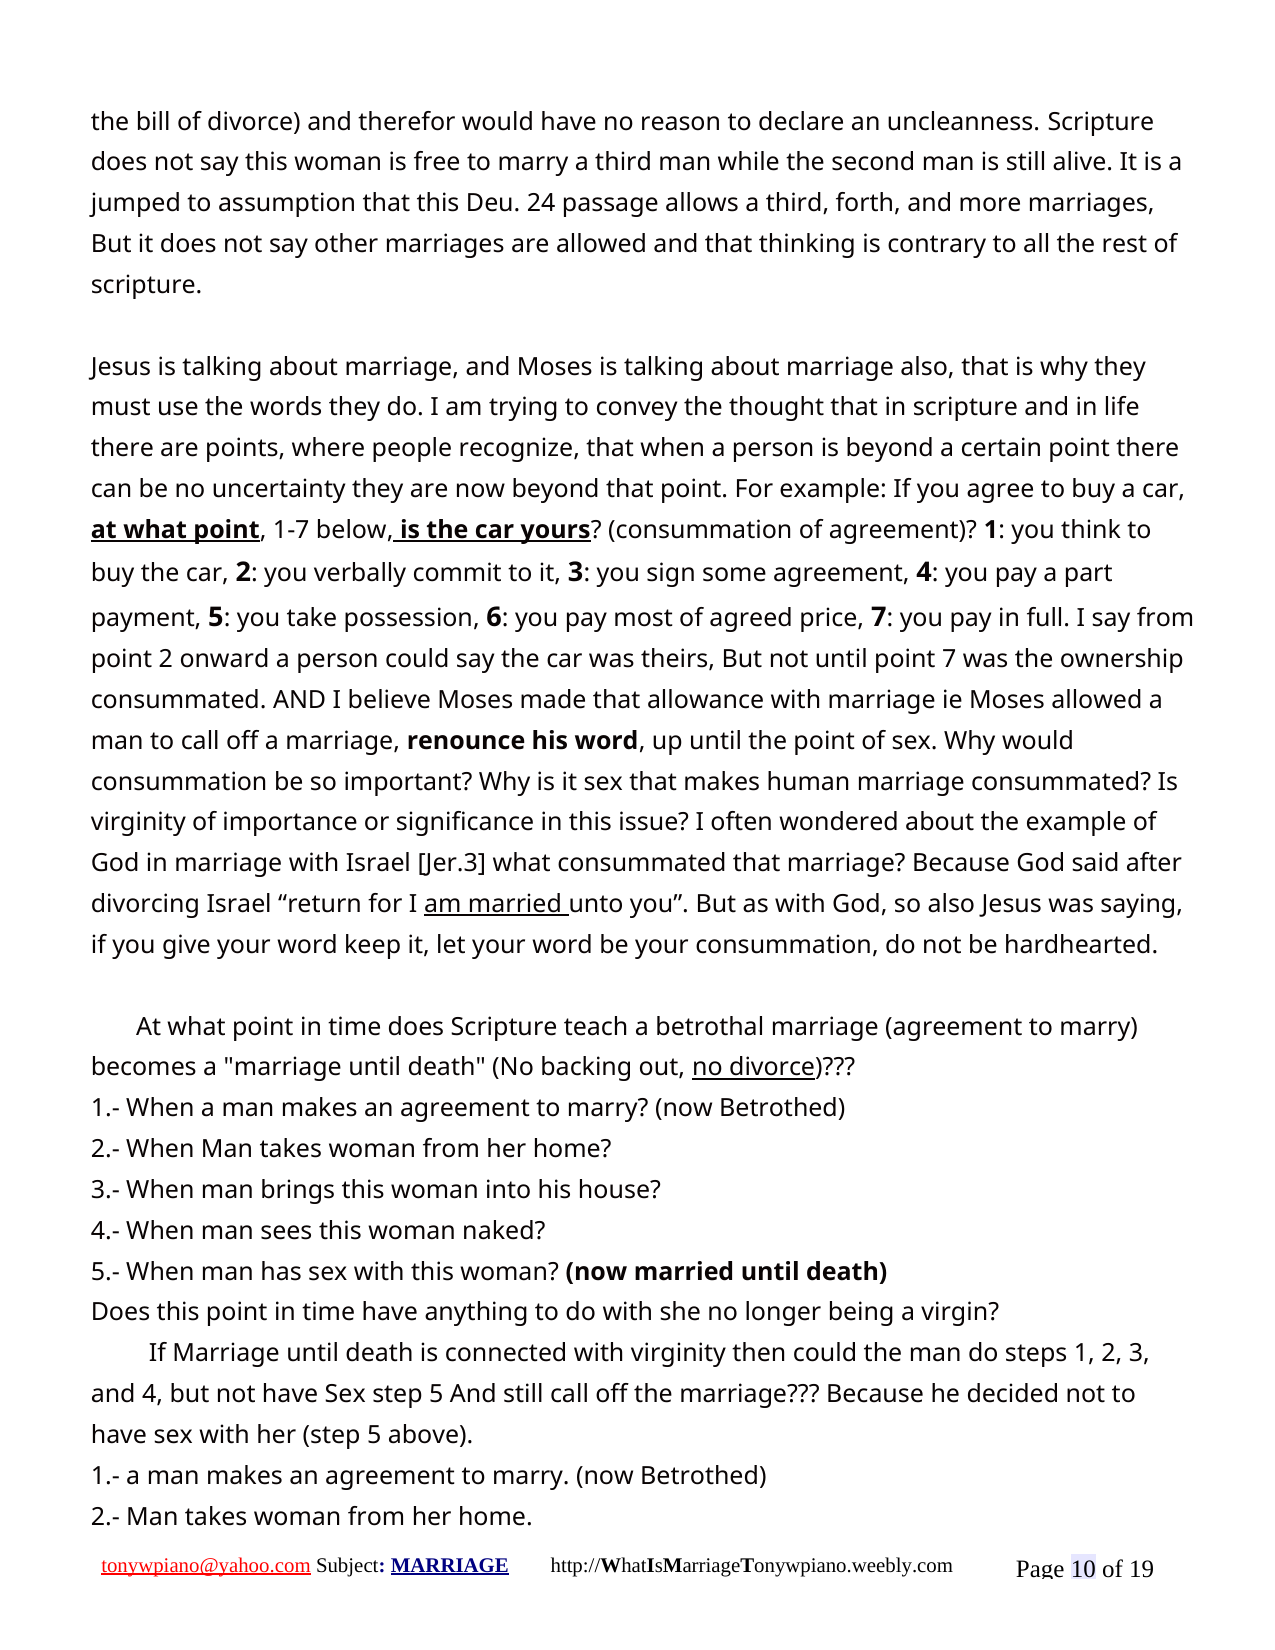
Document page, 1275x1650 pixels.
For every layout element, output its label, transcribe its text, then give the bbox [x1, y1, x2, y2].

text Jesus is talking about marriage, and Moses is talking about marriage also, that is why they must use the words they do. I am trying to convey the thought that in scripture and in life there are points, where people recognize, that when a person is beyond a certain point there can be no uncertainty they are now beyond that point. For example: If you agree to buy a car, at what point, 1-7 below, is the car yours? (consummation of agreement)? 1: you think to buy the car, 2: you verbally commit to it, 3: you sign some agreement, 4: you pay a part payment, 5: you take possession, 6: you pay most of agreed price, 7: you pay in full. I say from point 2 onward a person could say the car was theirs, But not until point 7 was the ownership consummated. AND I believe Moses made that allowance with marriage ie Moses allowed a man to call off a marriage, renounce his word, up until the point of sex. Why would consummation be so important? Why is it sex that makes human marriage consummated? Is virginity of importance or significance in this issue? I often wondered about the example of God in marriage with Israel [Jer.3] what consummated that marriage? Because God said after divorcing Israel “return for I am married unto you”. But as with God, so also Jesus was saying, if you give your word keep it, let your word be your consummation, do not be hardhearted. At what point in time does Scripture teach a betrothal marriage (agreement to marry) becomes a "marriage until death" (No backing out, no divorce)??? 1.- When a man makes an agreement to marry? (now Betrothed) 2.- When Man takes woman from her home? 3.- When man brings this woman into his house? 4.- When man sees this woman naked? 5.- When man has sex with this woman? (now married until death) Does this point in time have anything to do with she no longer being a virgin? If Marriage until death is connected with virginity then could the man do steps 1, 2, 3, and 4, but not have Sex step 5 And still call off the marriage??? Because he decided not to have sex with her (step 5 above). 1.- a man makes an agreement to marry. (now Betrothed) 2.- Man takes woman from her home. 3.- man brings woman into his house. 4.- man sees woman naked and finds some uncleanness (blemish) and now calls off the marriage (divorce). If we look at the wording (bold words below) and the meaning of the Hebrew words Deut 24:1 When a man hath 1 taken a wife, and 2 married her, and it come to pass that she find no favour in his eyes, because he hath found some 3 uncleanness in her: then let him write her a bill of divorcement, and give it in her hand, and send her out of his house. 1 taken H3947 לָקַח laqach (law-kakh') v. 1. to take (in the widest variety of applications) [a primitive root] KJV: accept, bring, buy, carry away, drawn, fetch, get, infold, X many, mingle, place, receive(-ing), reserve, seize, send for, take (away, -ing, up), use, win. 2 married H1166 בָּעַל ba`al (baw-al') v. 1. to be master 2. (hence) (as denominative from H1167) to marry [a primitive root] KJV: have dominion (over), be husband, marry(-ried, X wife). See also: H1167 3 uncleanness H6172 עֶרוָה `ervah (er-vaw') n-f. 1. nudity, literally (especially the pudenda) or figuratively (disgrace, blemish) [from H6168] KJV: nakedness, shame, unclean(-ness). Root(s): H6168 H6168 עָרָה `arah (aw-raw') v. 1. to be (causatively, make) bare 2. (hence) to empty, pour out, demolish [a primitive root] KJV: leave destitute, discover, empty, make naked, pour (out), rase, spread self, uncover. Pudenda: Human external genital organs collectively especially of a female Is it likely that the wording used in Deu.24:1 Needs to be used i.e. (a Man takes a wife step 1-2 above), and (married her step 2-3 above), and (finds some uncleanness nudity, literally (especially the pudenda) step 4 above) but it is still talking about the woman's virginity still being intact (no sex step 5 above)??? And because this allowable marriage had no sex, if she was put out (divorced) she could go and marry another while the first betrothed (his word given) husband was still alive (In other words she was looked upon as never married, still a virgin). In fact Deu.24:5 seems to carry this Virginity thought further in that if a man takes a new wife he was to have a year of not going to war or otherwise being taken away from this wife. A length of time in which she likely will no longer be a virgin and also might have a child. I am amazed that Jacob ( Genesis 29:18-30) accepted Leah as his wife and worked another seven years for his agreed betrothed wife. This has to be because once consummated there was no backing out Even though he was tricked into this sex with the wrong unbetrothed virgin woman and even though he had agreement for another woman. We are also not told what defiled the woman in Deuteronomy 24:4. It could be the publicly declared uncleanness that this man claimed in order to say she was not fit to have as a wife. So in making this quote “Godly” claim he put this quote “unclean” woman away. In acting on this quote “Godly” claim and receiving the benefits of it (the benefit being: he was allowed to put her away). To later say it is now Godly to do the exact opposite and take this unclean woman as a wife, makes God out to be a liar. Now that is an abomination. What made her clean? First he proclaimed to the world that she is unclean, to get out of keeping his word of marriage (Hardness of Heart), for him to later take her as his wife makes a contradiction of values and a mockery of God. SO God is saying if by my standards using my name you call her unclean and put her out (because of your hardness of heart you refuse to keep your word), then by my standards you must not marry her. That is an abomination. I find it interesting that in Mathew 5 after Jesus said whoever marries a divorced woman commits adultery the very next thing he talks about is keeping your word. [91, 348, 1198, 1532]
text the bill of divorce) and therefor would have no reason to declare an uncleanness. Scripture does not say this woman is free to marry a third man while the second man is still alive. It is a jumped to assumption that this Deu. 24 passage allows a third, forth, and more marriages, But it does not say other marriages are allowed and that thinking is contrary to all the rest of scripture. [91, 103, 1198, 301]
